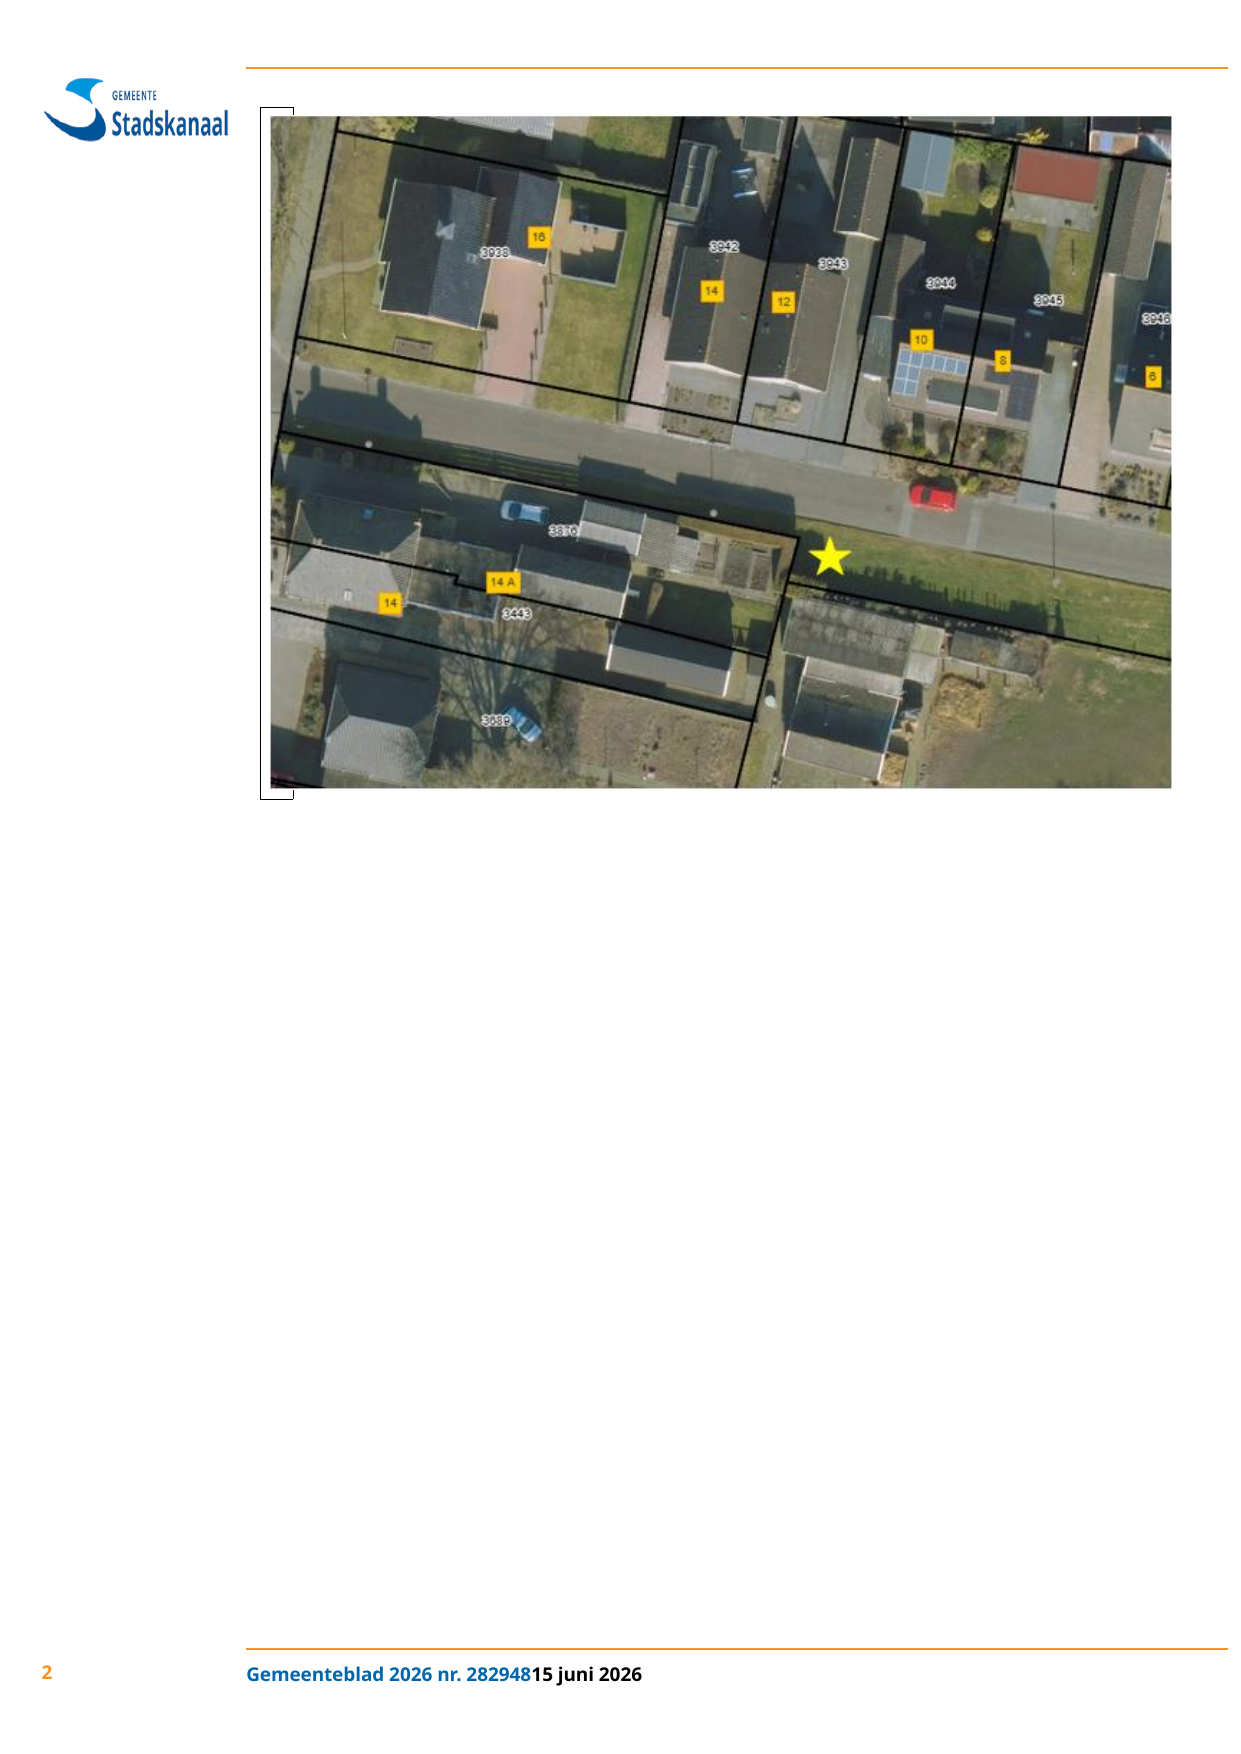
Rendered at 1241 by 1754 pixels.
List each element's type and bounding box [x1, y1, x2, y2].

picture [268, 115, 1173, 790]
picture [41, 47, 231, 172]
